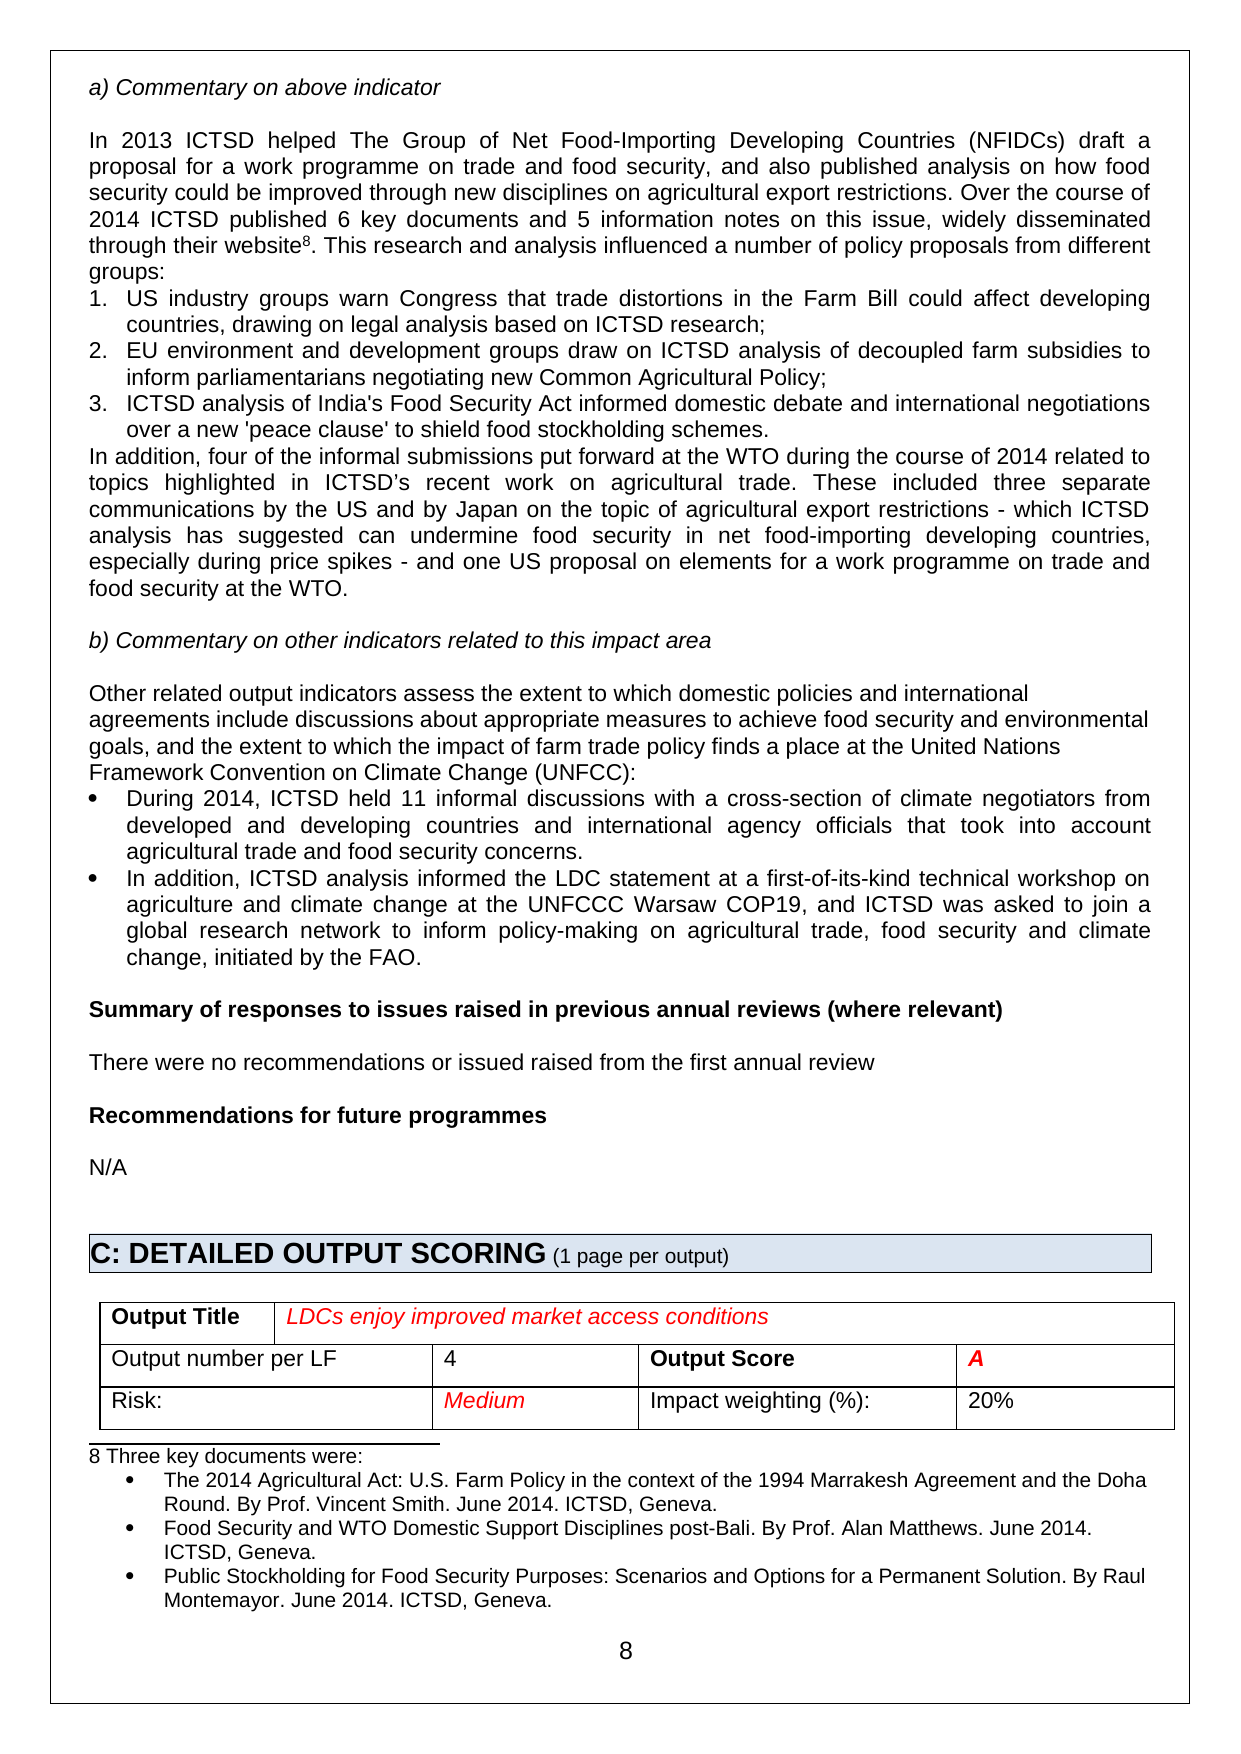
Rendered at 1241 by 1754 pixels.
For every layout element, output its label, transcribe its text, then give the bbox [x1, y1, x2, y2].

list ICTSD analysis of India's Food Security Act informed domestic debate and international negotiations over a new 'peace clause' to shield food stockholding schemes. [89, 390, 1152, 443]
list Public Stockholding for Food Security Purposes: Scenarios and Options for a Permanent Solution. By Raul Montemayor. June 2014. ICTSD, Geneva. [126, 1564, 1152, 1612]
text In addition, four of the informal submissions put forward at the WTO during the course of 2014 related to topics highlighted in ICTSD’s recent work on agricultural trade. These included three separate communications by the US and by Japan on the topic of agricultural export restrictions - which ICTSD analysis has suggested can undermine food security in net food-importing developing countries, especially during price spikes - and one US proposal on elements for a work programme on trade and food security at the WTO. [89, 443, 1152, 601]
table_cell Risk: [101, 1388, 432, 1428]
list US industry groups warn Congress that trade distortions in the Farm Bill could affect developing countries, drawing on legal analysis based on ICTSD research; [89, 285, 1152, 337]
list Food Security and WTO Domestic Support Disciplines post-Bali. By Prof. Alan Matthews. June 2014. ICTSD, Geneva. [126, 1516, 1152, 1564]
text Summary of responses to issues raised in previous annual reviews (where relevant) [89, 996, 1152, 1023]
text Recommendations for future programmes [89, 1102, 1152, 1128]
text In 2013 ICTSD helped The Group of Net Food-Importing Developing Countries (NFIDCs) draft a proposal for a work programme on trade and food security, and also published analysis on how food security could be improved through new disciplines on agricultural export restrictions. Over the course of 2014 ICTSD published 6 key documents and 5 information notes on this issue, widely disseminated through their website. This research and analysis influenced a number of policy proposals from different groups: [89, 127, 1152, 285]
text Three key documents were: [89, 1444, 1152, 1468]
list EU environment and development groups draw on ICTSD analysis of decoupled farm subsidies to inform parliamentarians negotiating new Common Agricultural Policy; [89, 337, 1152, 390]
text There were no recommendations or issued raised from the first annual review [89, 1049, 1152, 1075]
table_cell Output number per LF [101, 1345, 432, 1386]
text b) Commentary on other indicators related to this impact area Other related output indicators assess the extent to which domestic policies and international agreements include discussions about appropriate measures to achieve food security and environmental goals, and the extent to which the impact of farm trade policy finds a place at the United Nations Framework Convention on Climate Change (UNFCC): [89, 627, 1152, 785]
table_cell A [957, 1345, 1174, 1386]
table_cell 4 [433, 1345, 638, 1386]
subtitle C: DETAILED OUTPUT SCORING (1 page per output) [90, 1235, 1151, 1272]
table_header Output Title [101, 1303, 274, 1344]
table_cell Impact weighting (%): [639, 1388, 956, 1428]
table_cell Output Score [639, 1345, 956, 1386]
list In addition, ICTSD analysis informed the LDC statement at a first-of-its-kind technical workshop on agriculture and climate change at the UNFCCC Warsaw COP19, and ICTSD was asked to join a global research network to inform policy-making on agricultural trade, food security and climate change, initiated by the FAO. [89, 864, 1152, 970]
text N/A [89, 1154, 1152, 1181]
table_header LDCs enjoy improved market access conditions [275, 1303, 1174, 1344]
text a) Commentary on above indicator [89, 74, 1152, 100]
list The 2014 Agricultural Act: U.S. Farm Policy in the context of the 1994 Marrakesh Agreement and the Doha Round. By Prof. Vincent Smith. June 2014. ICTSD, Geneva. [126, 1468, 1152, 1516]
list During 2014, ICTSD held 11 informal discussions with a cross-section of climate negotiators from developed and developing countries and international agency officials that took into account agricultural trade and food security concerns. [89, 785, 1152, 864]
table_cell 20% [957, 1388, 1174, 1428]
table_cell Medium [433, 1388, 638, 1428]
